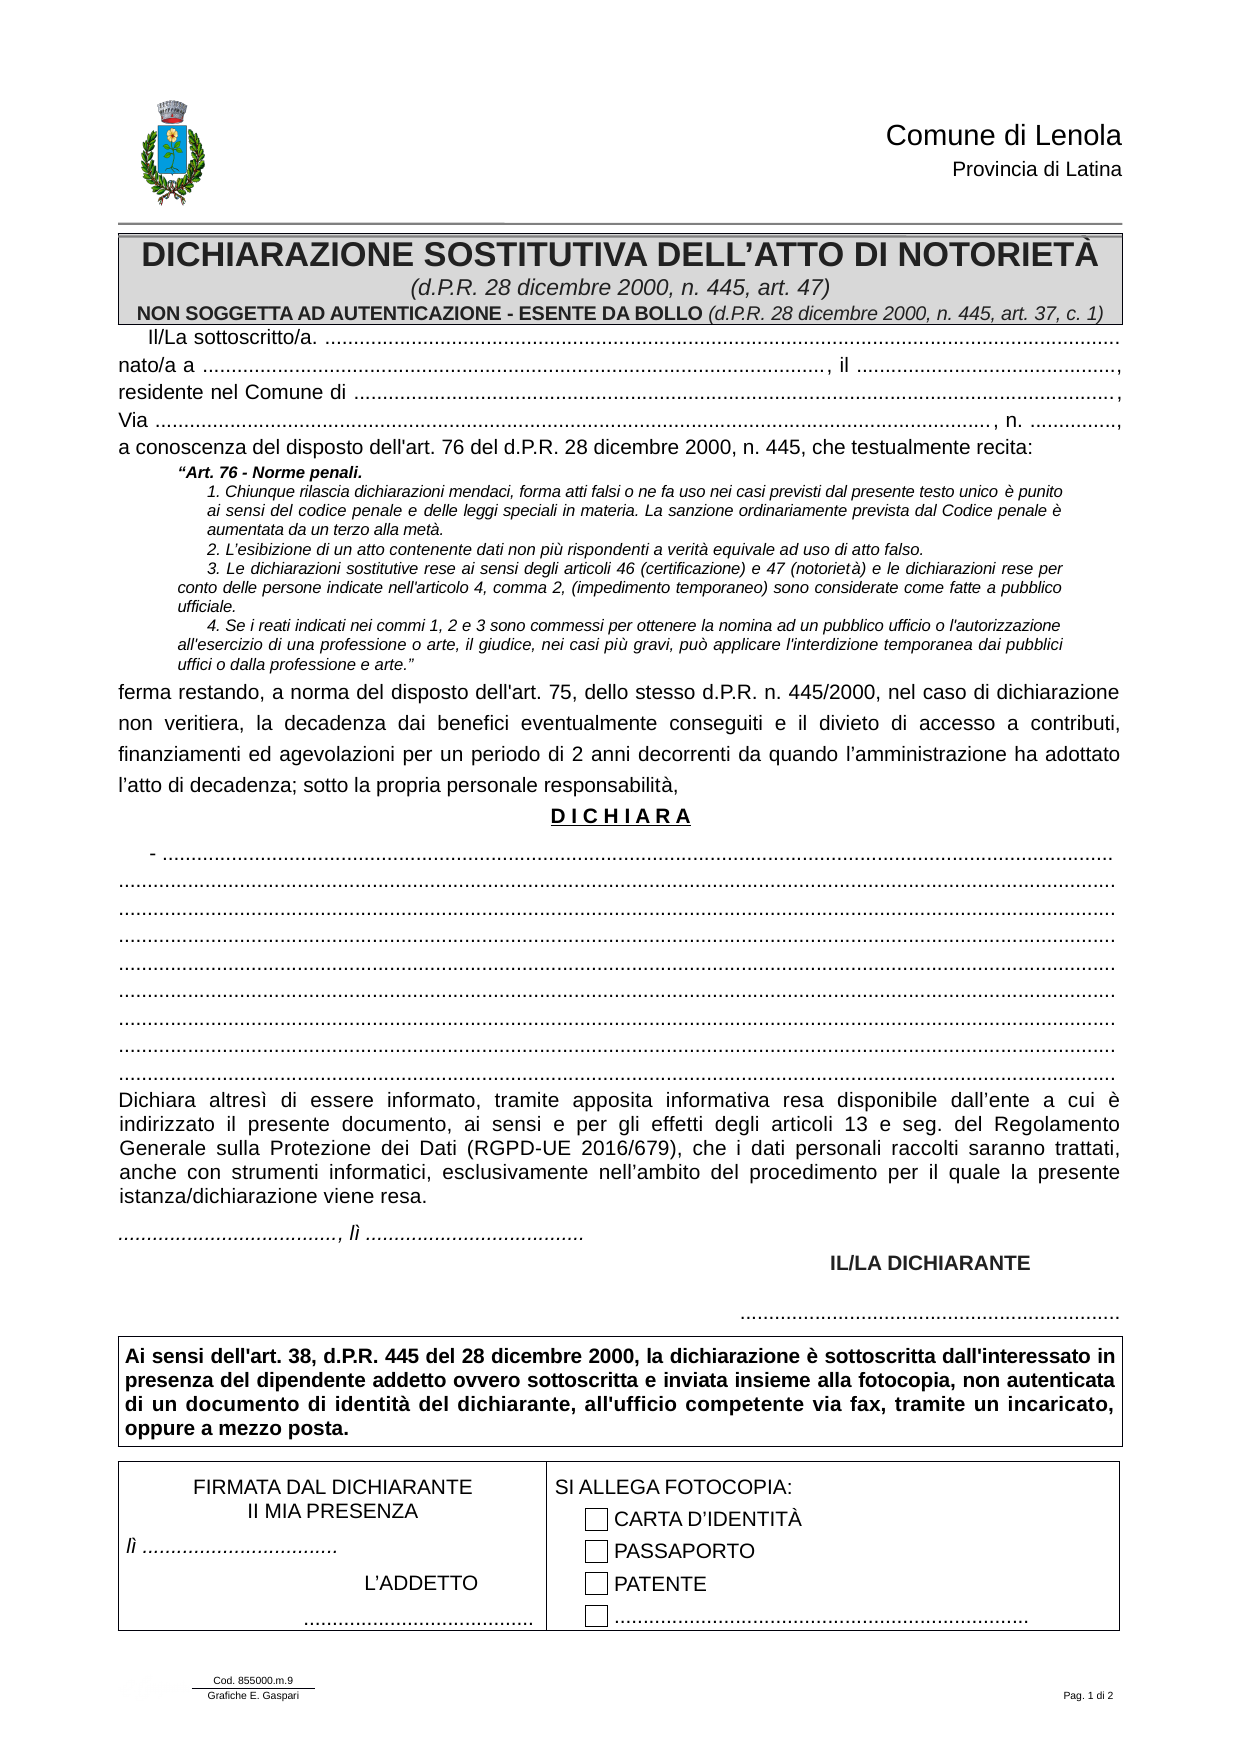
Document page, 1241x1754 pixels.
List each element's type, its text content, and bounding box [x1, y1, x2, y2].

text ............................................................................................................................................................................. [118, 978, 1122, 1002]
text ............................................................................................................................................................................. [118, 1033, 1122, 1057]
table_header SI ALLEGA FOTOCOPIA: CARTA D’IDENTITÀ PASSAPORTO PATENTE ........................................................................ [547, 1462, 1119, 1630]
text Provincia di Latina [224, 157, 1122, 181]
table_header FIRMATA DAL DICHIARANTE II MIA PRESENZA lì .................................. L’ADDETTO ........................................ [119, 1462, 546, 1630]
text .................................................................. [738, 1300, 1122, 1324]
text Il/La sottoscritto/a. .......................................................................................................................................... nato/a a ............................................................................................................, il ............................................., residente nel Comune di ...................................................................................................................................., Via ................................................................................................................................................., n. ..............., a conoscenza del disposto dell'art. 76 del d.P.R. 28 dicembre 2000, n. 445, che testualmente recita: [118, 325, 1122, 459]
text “Art. 76 - Norme penali. [177, 463, 1063, 482]
table_header DICHIARAZIONE SOSTITUTIVA DELL’ATTO DI NOTORIETÀ (d.P.R. 28 dicembre 2000, n. 445, art. 47) NON SOGGETTA AD AUTENTICAZIONE - ESENTE DA BOLLO (d.P.R. 28 dicembre 2000, n. 445, art. 37, c. 1) [119, 238, 1122, 324]
text ............................................................................................................................................................................. [118, 951, 1122, 975]
picture [122, 87, 224, 219]
text ......................................, lì ...................................... [118, 1221, 1122, 1244]
text ............................................................................................................................................................................. [118, 1006, 1122, 1030]
text 2. L’esibizione di un atto contenente dati non più rispondenti a verità equivale ad uso di atto falso. [177, 539, 1063, 558]
text ............................................................................................................................................................................. [118, 923, 1122, 947]
text ............................................................................................................................................................................. [118, 868, 1122, 892]
text ............................................................................................................................................................................. [118, 1061, 1122, 1085]
text Comune di Lenola [224, 118, 1122, 152]
text 1. Chiunque rilascia dichiarazioni mendaci, forma atti falsi o ne fa uso nei casi previsti dal presente testo unico è punito ai sensi del codice penale e delle leggi speciali in materia. La sanzione ordinariamente prevista dal Codice penale è aumentata da un terzo alla metà. [207, 482, 1063, 539]
text D I C H I A R A [119, 804, 1122, 828]
text 4. Se i reati indicati nei commi 1, 2 e 3 sono commessi per ottenere la nomina ad un pubblico ufficio o l'autorizzazione all'esercizio di una professione o arte, il giudice, nei casi più gravi, può applicare l'interdizione temporanea dai pubblici uffici o dalla professione e arte.” [177, 616, 1063, 673]
text IL/LA DICHIARANTE [738, 1251, 1122, 1275]
text ............................................................................................................................................................................. [118, 896, 1122, 920]
text 3. Le dichiarazioni sostitutive rese ai sensi degli articoli 46 (certificazione) e 47 (notorietà) e le dichiarazioni rese per conto delle persone indicate nell'articolo 4, comma 2, (impedimento temporaneo) sono considerate come fatte a pubblico ufficiale. [177, 558, 1063, 616]
table_header Ai sensi dell'art. 38, d.P.R. 445 del 28 dicembre 2000, la dichiarazione è sottoscritta dall'interessato in presenza del dipendente addetto ovvero sottoscritta e inviata insieme alla fotocopia, non autenticata di un documento di identità del dichiarante, all'ufficio competente via fax, tramite un incaricato, oppure a mezzo posta. [119, 1337, 1122, 1446]
text ferma restando, a norma del disposto dell'art. 75, dello stesso d.P.R. n. 445/2000, nel caso di dichiarazione non veritiera, la decadenza dai benefici eventualmente conseguiti e il divieto di accesso a contributi, finanziamenti ed agevolazioni per un periodo di 2 anni decorrenti da quando l’amministrazione ha adottato l’atto di decadenza; sotto la propria personale responsabilità, [118, 680, 1122, 797]
text - ..................................................................................................................................................................... [149, 841, 1122, 865]
text Dichiara altresì di essere informato, tramite apposita informativa resa disponibile dall’ente a cui è indirizzato il presente documento, ai sensi e per gli effetti degli articoli 13 e seg. del Regolamento Generale sulla Protezione dei Dati (RGPD-UE 2016/679), che i dati personali raccolti saranno trattati, anche con strumenti informatici, esclusivamente nell’ambito del procedimento per il quale la presente istanza/dichiarazione viene resa. [118, 1088, 1122, 1208]
